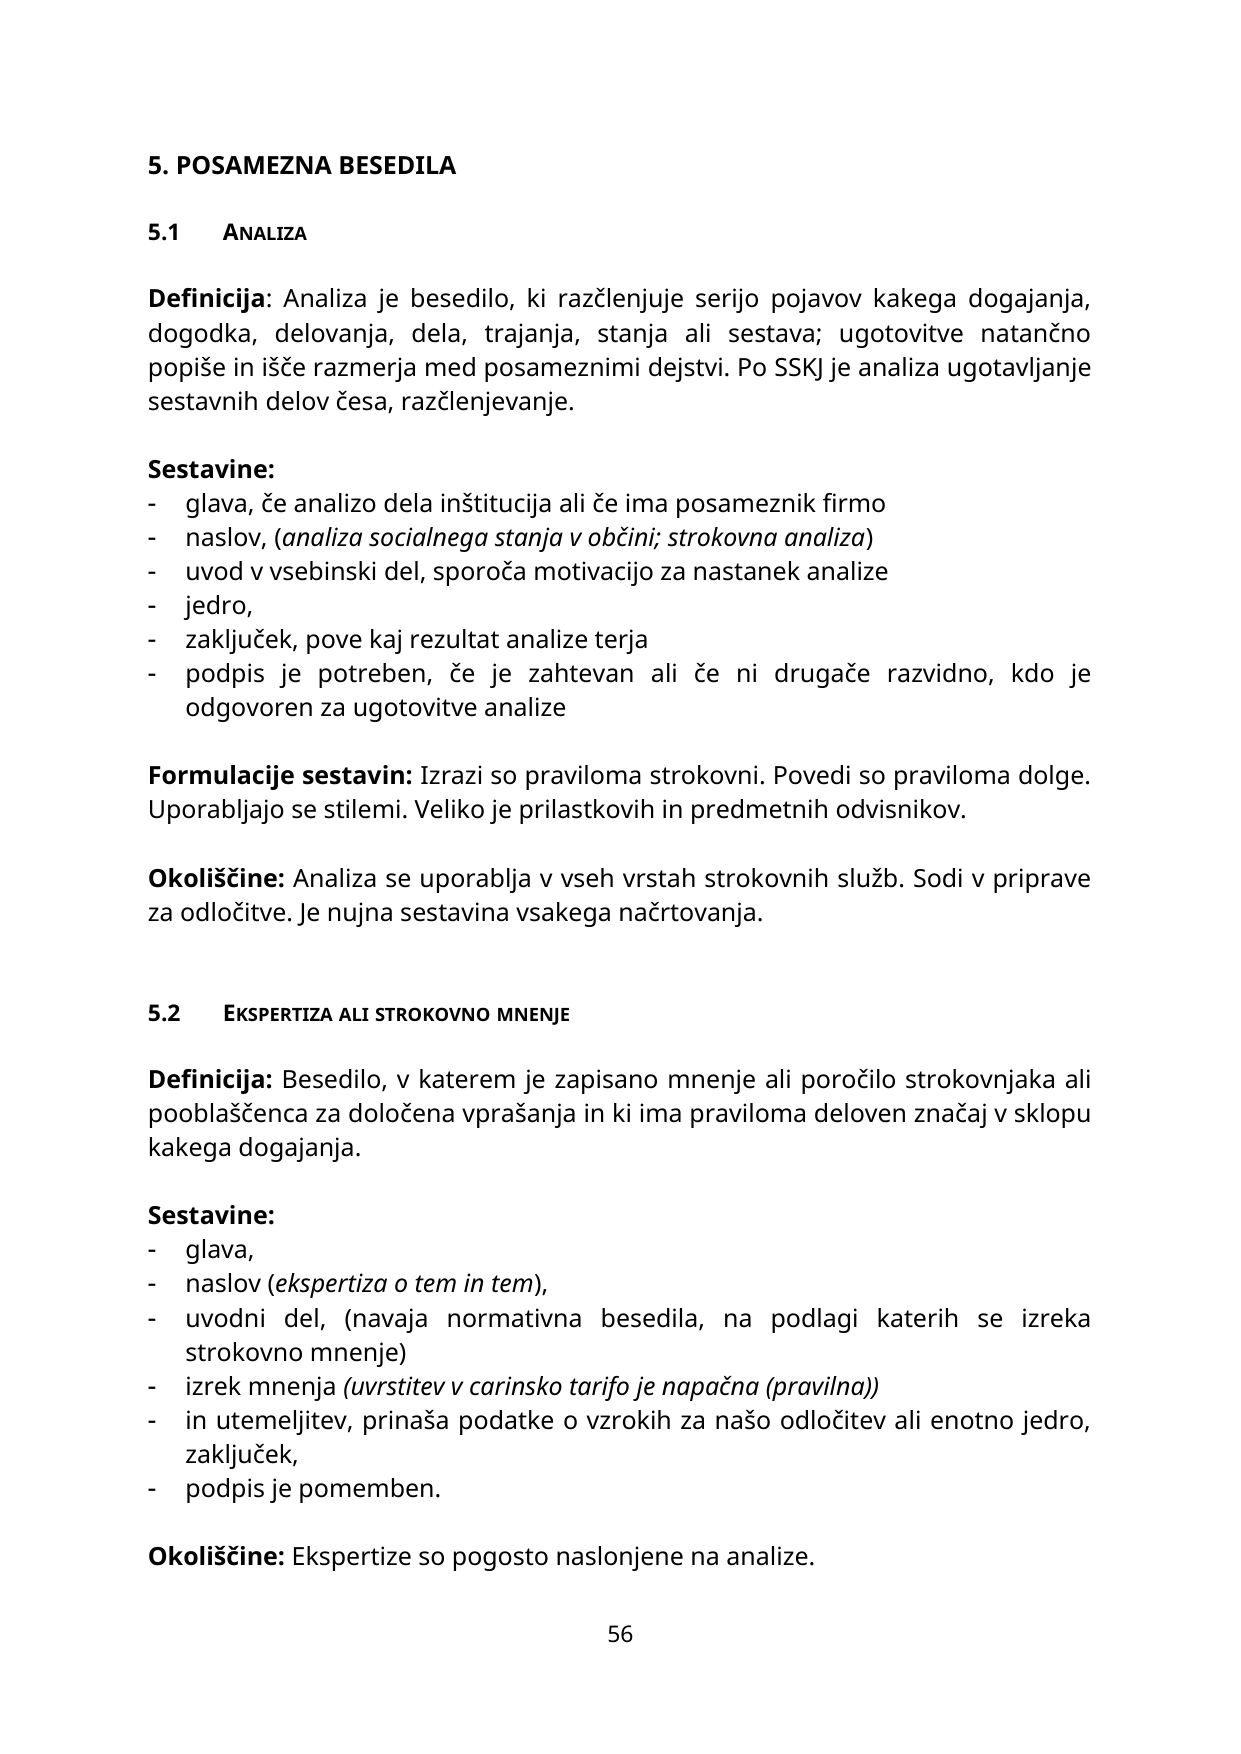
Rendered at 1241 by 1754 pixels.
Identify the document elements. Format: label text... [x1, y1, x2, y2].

list naslov (ekspertiza o tem in tem), [148, 1266, 1092, 1300]
text Definicija: Besedilo, v katerem je zapisano mnenje ali poročilo strokovnjaka ali pooblaščenca za določena vprašanja in ki ima praviloma deloven značaj v sklopu kakega dogajanja. [148, 1062, 1092, 1164]
list izrek mnenja (uvrstitev v carinsko tarifo je napačna (pravilna)) [148, 1368, 1092, 1402]
list naslov, (analiza socialnega stanja v občini; strokovna analiza) [148, 519, 1092, 554]
list in utemeljitev, prinaša podatke o vzrokih za našo odločitev ali enotno jedro, zaključek, [148, 1402, 1092, 1471]
text Sestavine: [148, 451, 1092, 486]
text Sestavine: [148, 1198, 1092, 1232]
list zaključek, pove kaj rezultat analize terja [148, 622, 1092, 656]
list uvodni del, (navaja normativna besedila, na podlagi katerih se izreka strokovno mnenje) [148, 1300, 1092, 1368]
text Definicija: Analiza je besedilo, ki razčlenjuje serijo pojavov kakega dogajanja, dogodka, delovanja, dela, trajanja, stanja ali sestava; ugotovitve natančno popiše in išče razmerja med posameznimi dejstvi. Po SSKJ je analiza ugotavljanje sestavnih delov česa, razčlenjevanje. [148, 281, 1092, 417]
subtitle 5. POSAMEZNA BESEDILA [148, 148, 1092, 182]
list glava, [148, 1232, 1092, 1266]
subtitle Ekspertiza ali strokovno mnenje [148, 996, 1092, 1028]
text Okoliščine: Ekspertize so pogosto naslonjene na analize. [148, 1539, 1092, 1573]
text Okoliščine: Analiza se uporablja v vseh vrstah strokovnih služb. Sodi v priprave za odločitve. Je nujna sestavina vsakega načrtovanja. [148, 860, 1092, 928]
list uvod v vsebinski del, sporoča motivacijo za nastanek analize [148, 554, 1092, 588]
list jedro, [148, 588, 1092, 622]
subtitle Analiza [148, 216, 1092, 247]
list glava, če analizo dela inštitucija ali če ima posameznik firmo [148, 486, 1092, 519]
list podpis je pomemben. [148, 1471, 1092, 1504]
text Formulacije sestavin: Izrazi so praviloma strokovni. Povedi so praviloma dolge. Uporabljajo se stilemi. Veliko je prilastkovih in predmetnih odvisnikov. [148, 758, 1092, 826]
list podpis je potreben, če je zahtevan ali če ni drugače razvidno, kdo je odgovoren za ugotovitve analize [148, 656, 1092, 724]
